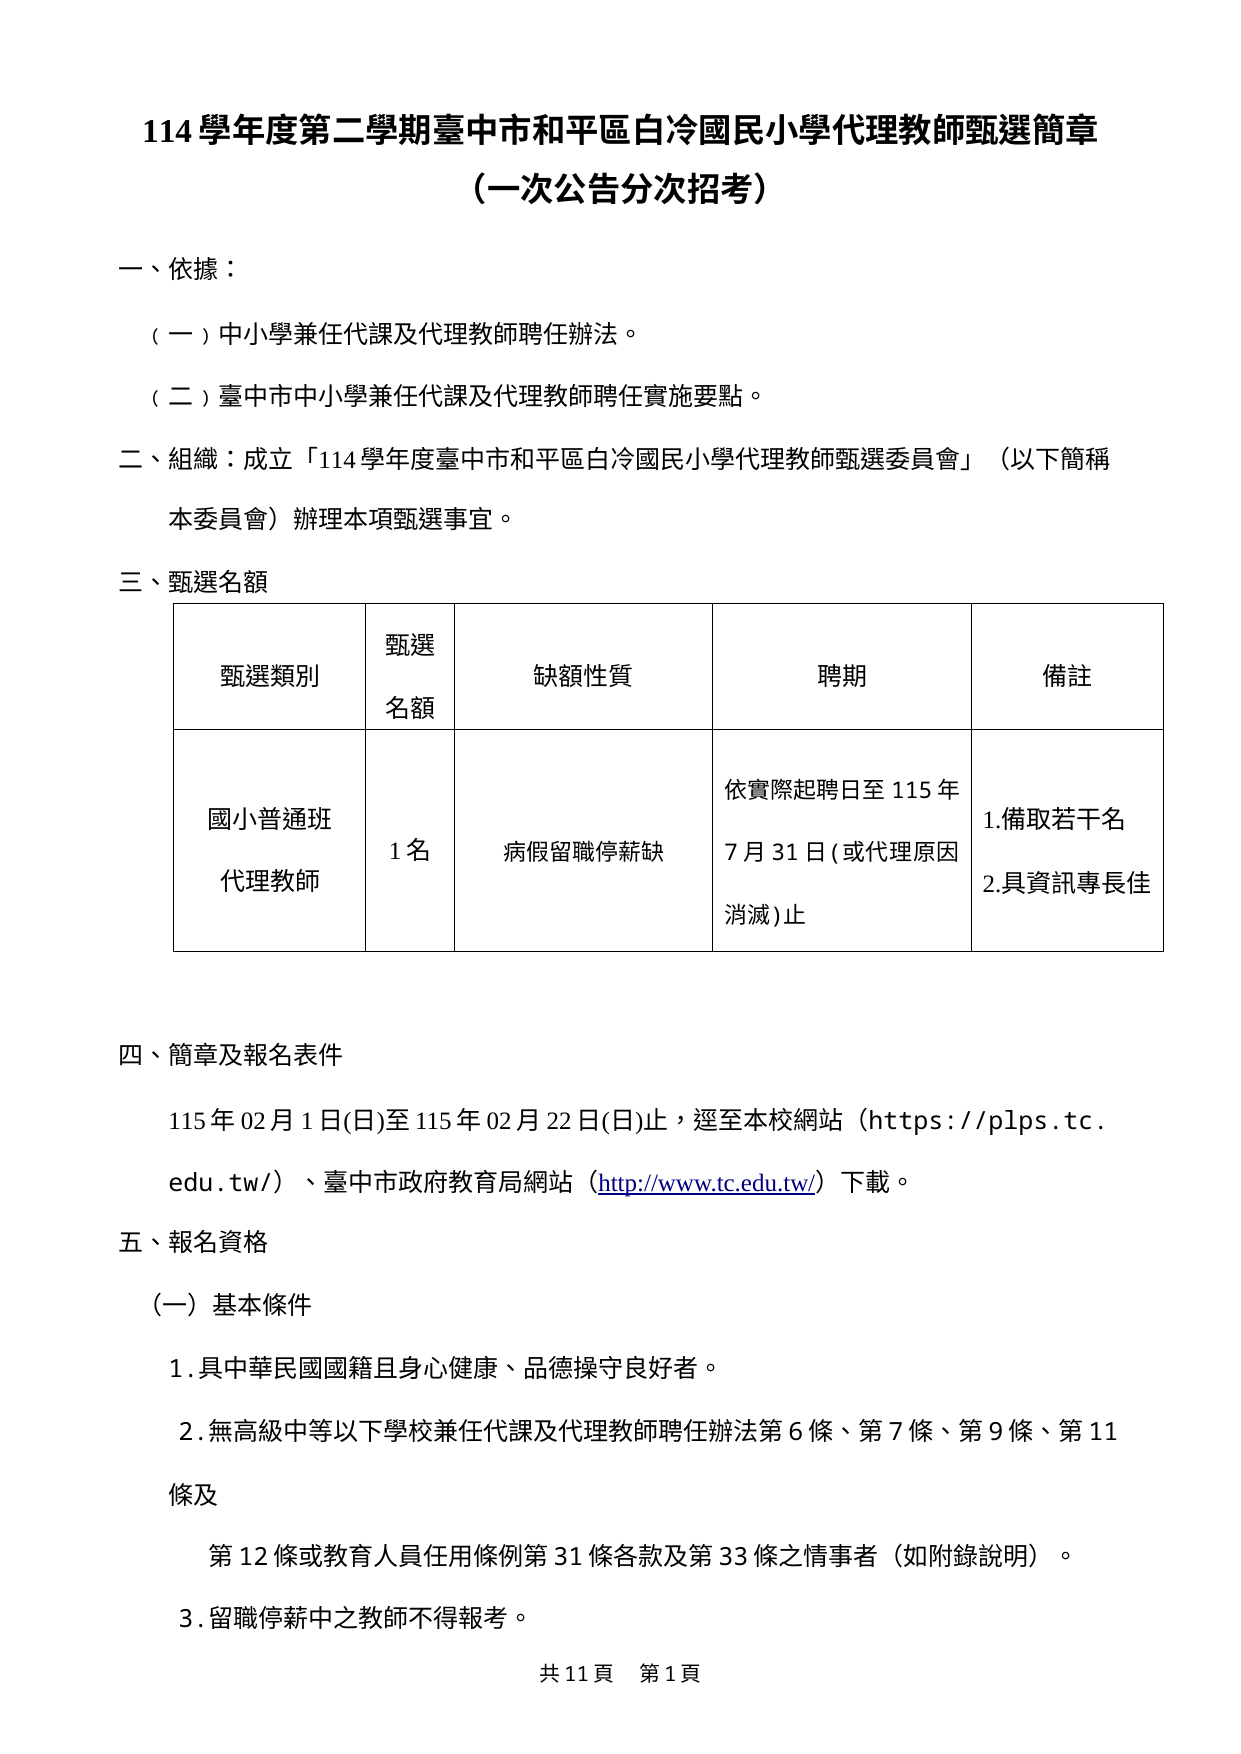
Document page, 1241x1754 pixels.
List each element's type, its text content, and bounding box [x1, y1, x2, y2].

table_cell 1.備取若干名 2.具資訊專長佳 [972, 730, 1163, 951]
table_header 甄選名額 [366, 604, 454, 729]
text 第12條或教育人員任用條例第31條各款及第33條之情事者（如附錄說明）。 [118, 1514, 1122, 1577]
text 二、組織：成立「114學年度臺中市和平區白冷國民小學代理教師甄選委員會」（以下簡稱本委員會）辦理本項甄選事宜。 [118, 416, 1122, 541]
text （一次公告分次招考） [118, 148, 1122, 211]
text 五、報名資格 [118, 1202, 1122, 1264]
text 四、簡章及報名表件 115年02月1日(日)至115年02月22日(日)止，逕至本校網站（https://plps.tc.edu.tw/）、臺中市政府教育局網站（http://www.tc.edu.tw/）下載。 [118, 1014, 1122, 1202]
text 1.具中華民國國籍且身心健康、品德操守良好者。 [118, 1327, 1122, 1389]
table_cell 1名 [366, 730, 454, 951]
text 114學年度第二學期臺中市和平區白冷國民小學代理教師甄選簡章 [118, 86, 1122, 148]
text 2.無高級中等以下學校兼任代課及代理教師聘任辦法第6條、第7條、第9條、第11 條及 [118, 1389, 1122, 1514]
table_cell 病假留職停薪缺 [455, 730, 712, 951]
table_header 甄選類別 [174, 604, 365, 729]
text （一）基本條件 [118, 1264, 1122, 1327]
text ﹙二﹚臺中市中小學兼任代課及代理教師聘任實施要點。 [143, 353, 1122, 416]
text ﹙一﹚中小學兼任代課及代理教師聘任辦法。 [143, 291, 1122, 353]
text 一、依據： [118, 228, 1122, 291]
text 3.留職停薪中之教師不得報考。 [118, 1577, 1122, 1639]
table_cell 國小普通班 代理教師 [174, 730, 365, 951]
table_cell 依實際起聘日至115年7月31日(或代理原因消滅)止 [713, 730, 971, 951]
table_header 缺額性質 [455, 604, 712, 729]
text 三、甄選名額 [118, 541, 1122, 603]
table_header 聘期 [713, 604, 971, 729]
table_header 備註 [972, 604, 1163, 729]
